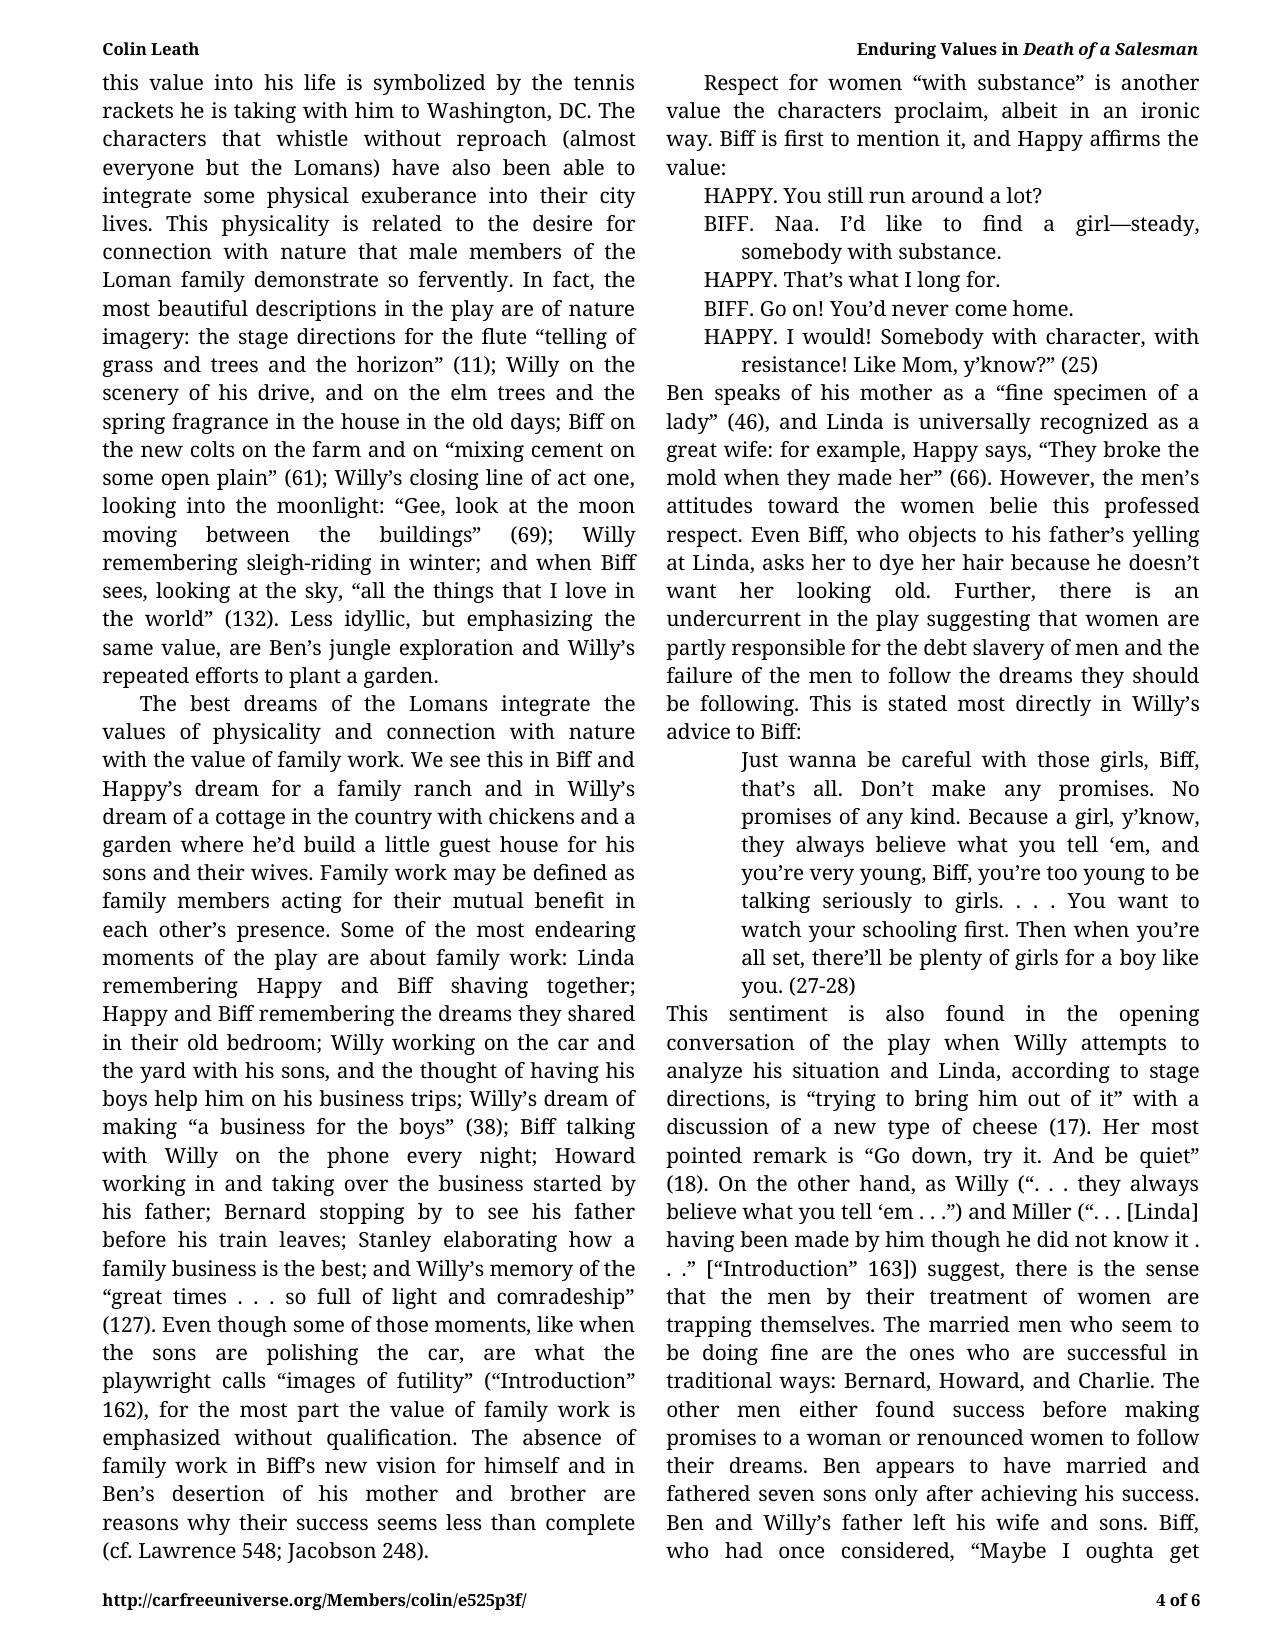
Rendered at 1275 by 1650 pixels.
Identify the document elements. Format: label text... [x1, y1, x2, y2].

text The best dreams of the Lomans integrate the values of physicality and connection with nature with the value of family work. We see this in Biff and Happy’s dream for a family ranch and in Willy’s dream of a cottage in the country with chickens and a garden where he’d build a little guest house for his sons and their wives. Family work may be defined as family members acting for their mutual benefit in each other’s presence. Some of the most endearing moments of the play are about family work: Linda remembering Happy and Biff shaving together; Happy and Biff remembering the dreams they shared in their old bedroom; Willy working on the car and the yard with his sons, and the thought of having his boys help him on his business trips; Willy’s dream of making “a business for the boys” (38); Biff talking with Willy on the phone every night; Howard working in and taking over the business started by his father; Bernard stopping by to see his father before his train leaves; Stanley elaborating how a family business is the best; and Willy’s memory of the “great times . . . so full of light and comradeship” (127). Even though some of those moments, like when the sons are polishing the car, are what the playwright calls “images of futility” (“Introduction” 162), for the most part the value of family work is emphasized without qualification. The absence of family work in Biff’s new vision for himself and in Ben’s desertion of his mother and brother are reasons why their success seems less than complete (cf. Lawrence 548; Jacobson 248). [102, 689, 636, 1564]
text BIFF. Go on! You’d never come home. [703, 294, 1200, 322]
text HAPPY. You still run around a lot? [703, 181, 1200, 209]
text HAPPY. I would! Somebody with character, with resistance! Like Mom, y’know?” (25) [703, 322, 1200, 378]
text this value into his life is symbolized by the tennis rackets he is taking with him to Washington, DC. The characters that whistle without reproach (almost everyone but the Lomans) have also been able to integrate some physical exuberance into their city lives. This physicality is related to the desire for connection with nature that male members of the Loman family demonstrate so fervently. In fact, the most beautiful descriptions in the play are of nature imagery: the stage directions for the flute “telling of grass and trees and the horizon” (11); Willy on the scenery of his drive, and on the elm trees and the spring fragrance in the house in the old days; Biff on the new colts on the farm and on “mixing cement on some open plain” (61); Willy’s closing line of act one, looking into the moonlight: “Gee, look at the moon moving between the buildings” (69); Willy remembering sleigh-riding in winter; and when Biff sees, looking at the sky, “all the things that I love in the world” (132). Less idyllic, but emphasizing the same value, are Ben’s jungle exploration and Willy’s repeated efforts to plant a garden. [102, 68, 636, 689]
text Ben speaks of his mother as a “fine specimen of a lady” (46), and Linda is universally recognized as a great wife: for example, Happy says, “They broke the mold when they made her” (66). However, the men’s attitudes toward the women belie this professed respect. Even Biff, who objects to his father’s yelling at Linda, asks her to dye her hair because he doesn’t want her looking old. Further, there is an undercurrent in the play suggesting that women are partly responsible for the debt slavery of men and the failure of the men to follow the dreams they should be following. This is stated most directly in Willy’s advice to Biff: [666, 378, 1200, 746]
text BIFF. Naa. I’d like to find a girl—steady, somebody with substance. [703, 209, 1200, 266]
text This sentiment is also found in the opening conversation of the play when Willy attempts to analyze his situation and Linda, according to stage directions, is “trying to bring him out of it” with a discussion of a new type of cheese (17). Her most pointed remark is “Go down, try it. And be quiet” (18). On the other hand, as Willy (“. . . they always believe what you tell ‘em . . .”) and Miller (“. . . [Linda] having been made by him though he did not know it . . .” [“Introduction” 163]) suggest, there is the sense that the men by their treatment of women are trapping themselves. The married men who seem to be doing fine are the ones who are successful in traditional ways: Bernard, Howard, and Charlie. The other men either found success before making promises to a woman or renounced women to follow their dreams. Ben appears to have married and fathered seven sons only after achieving his success. Ben and Willy’s father left his wife and sons. Biff, who had once considered, “Maybe I oughta get [666, 999, 1200, 1564]
text Respect for women “with substance” is another value the characters proclaim, albeit in an ironic way. Biff is first to mention it, and Happy affirms the value: [666, 68, 1200, 181]
text Just wanna be careful with those girls, Biff, that’s all. Don’t make any promises. No promises of any kind. Because a girl, y’know, they always believe what you tell ‘em, and you’re very young, Biff, you’re too young to be talking seriously to girls. . . . You want to watch your schooling first. Then when you’re all set, there’ll be plenty of girls for a boy like you. (27-28) [741, 746, 1200, 999]
text HAPPY. That’s what I long for. [703, 266, 1200, 294]
